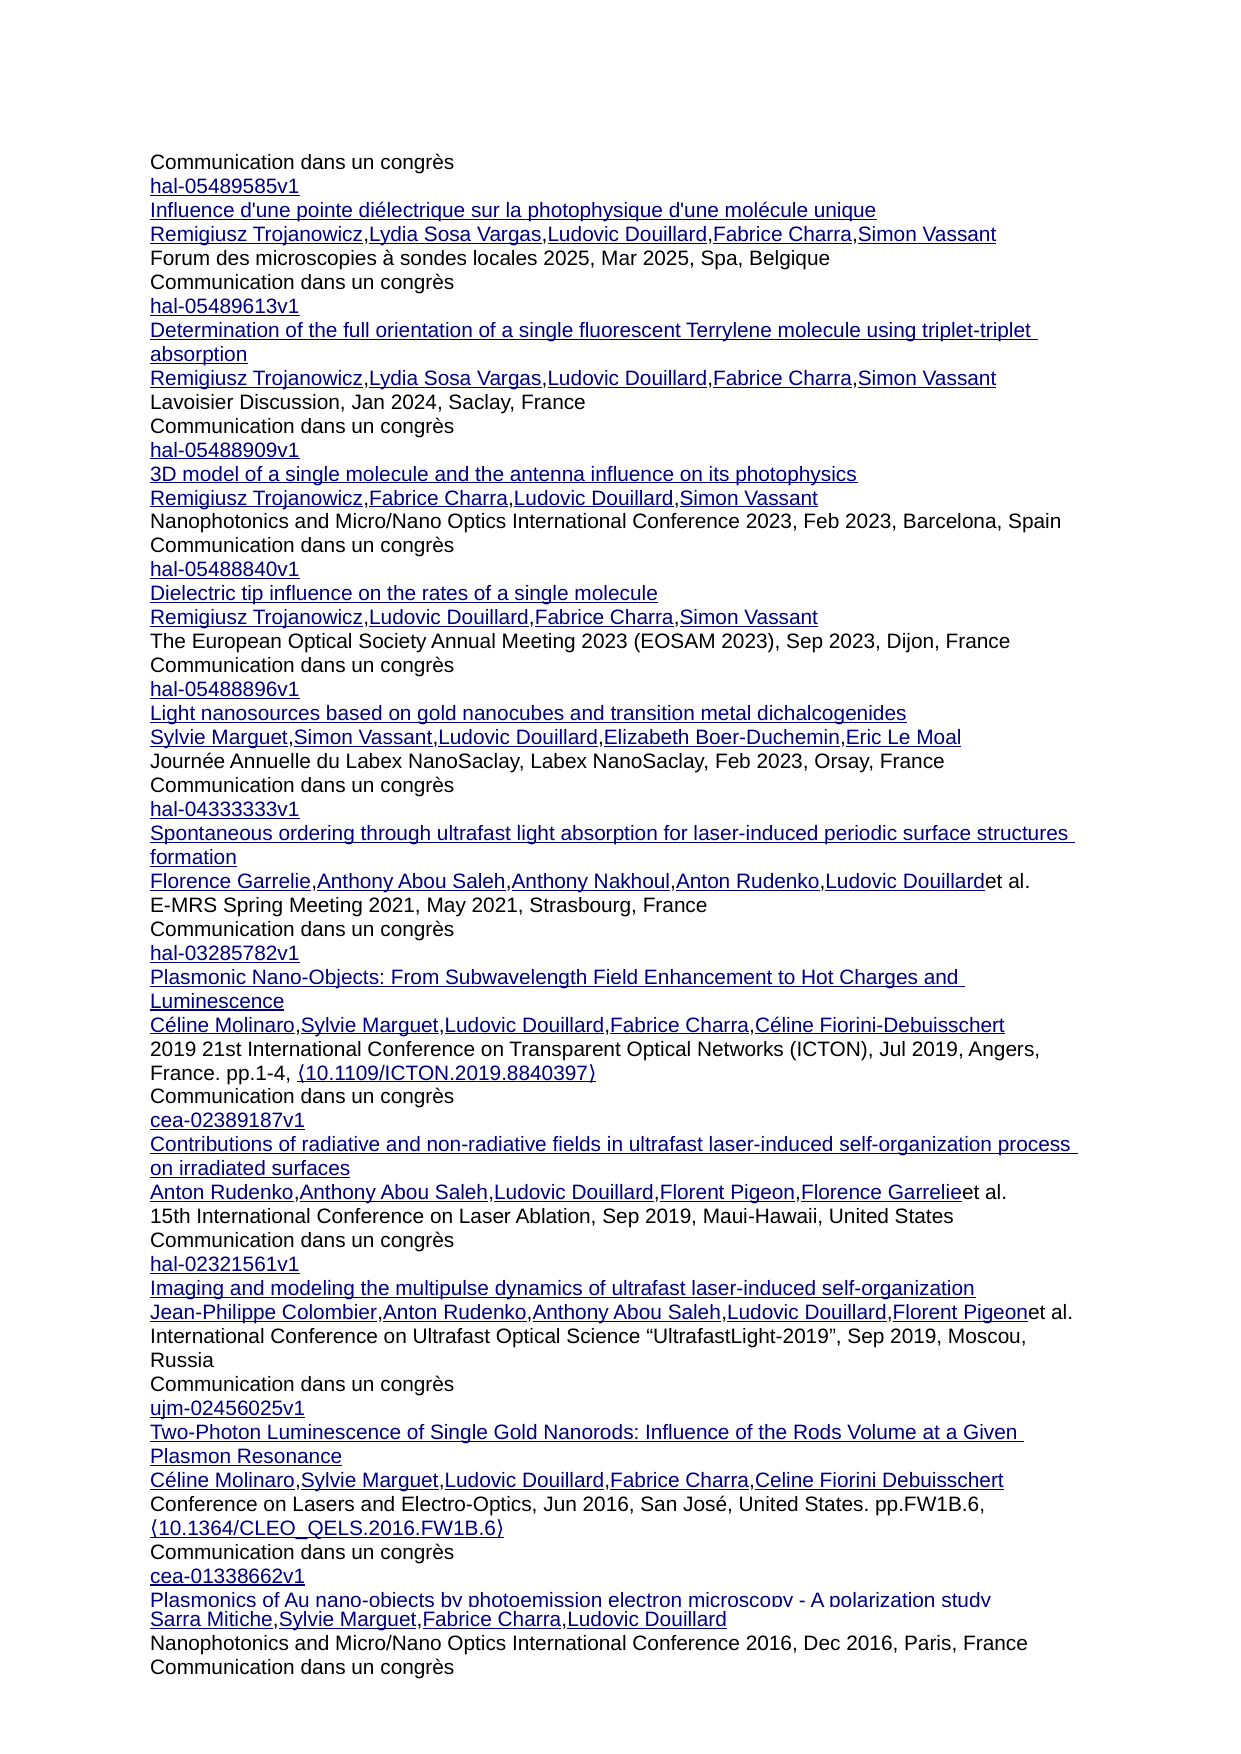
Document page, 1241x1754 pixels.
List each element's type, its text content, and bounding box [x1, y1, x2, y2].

table_cell Two-Photon Luminescence of Single Gold Nanorods: Influence of the Rods Volume at a Given Plasmon Resonance Céline Molinaro,Sylvie Marguet,Ludovic Douillard,Fabrice Charra,Celine Fiorini Debuisschert Conference on Lasers and Electro-Optics, Jun 2016, San José, United States. pp.FW1B.6, ⟨10.1364/CLEO_QELS.2016.FW1B.6⟩ Communication dans un congrès cea-01338662v1 [150, 1420, 1090, 1587]
table_cell Plasmonics of Au nano-objects by photoemission electron microscopy - A polarization study Sarra Mitiche,Sylvie Marguet,Fabrice Charra,Ludovic Douillard Nanophotonics and Micro/Nano Optics International Conference 2016, Dec 2016, Paris, France Communication dans un congrès [150, 1588, 1090, 1679]
table_cell Imaging and modeling the multipulse dynamics of ultrafast laser-induced self-organization Jean-Philippe Colombier,Anton Rudenko,Anthony Abou Saleh,Ludovic Douillard,Florent Pigeonet al. International Conference on Ultrafast Optical Science “UltrafastLight-2019”, Sep 2019, Moscou, Russia Communication dans un congrès ujm-02456025v1 [150, 1276, 1090, 1420]
table_cell 3D model of a single molecule and the antenna influence on its photophysics Remigiusz Trojanowicz,Fabrice Charra,Ludovic Douillard,Simon Vassant Nanophotonics and Micro/Nano Optics International Conference 2023, Feb 2023, Barcelona, Spain Communication dans un congrès hal-05488840v1 [150, 461, 1090, 581]
table_cell Contributions of radiative and non-radiative fields in ultrafast laser-induced self-organization process on irradiated surfaces Anton Rudenko,Anthony Abou Saleh,Ludovic Douillard,Florent Pigeon,Florence Garrelieet al. 15th International Conference on Laser Ablation, Sep 2019, Maui-Hawaii, United States Communication dans un congrès hal-02321561v1 [150, 1132, 1090, 1276]
table_cell Plasmonic Nano-Objects: From Subwavelength Field Enhancement to Hot Charges and Luminescence Céline Molinaro,Sylvie Marguet,Ludovic Douillard,Fabrice Charra,Céline Fiorini-Debuisschert 2019 21st International Conference on Transparent Optical Networks (ICTON), Jul 2019, Angers, France. pp.1-4, ⟨10.1109/ICTON.2019.8840397⟩ Communication dans un congrès cea-02389187v1 [150, 965, 1090, 1132]
table_cell Spontaneous ordering through ultrafast light absorption for laser-induced periodic surface structures formation Florence Garrelie,Anthony Abou Saleh,Anthony Nakhoul,Anton Rudenko,Ludovic Douillardet al. E-MRS Spring Meeting 2021, May 2021, Strasbourg, France Communication dans un congrès hal-03285782v1 [150, 821, 1090, 964]
table_cell Light nanosources based on gold nanocubes and transition metal dichalcogenides Sylvie Marguet,Simon Vassant,Ludovic Douillard,Elizabeth Boer-Duchemin,Eric Le Moal Journée Annuelle du Labex NanoSaclay, Labex NanoSaclay, Feb 2023, Orsay, France Communication dans un congrès hal-04333333v1 [150, 701, 1090, 821]
table_cell Dielectric tip influence on the rates of a single molecule Remigiusz Trojanowicz,Ludovic Douillard,Fabrice Charra,Simon Vassant The European Optical Society Annual Meeting 2023 (EOSAM 2023), Sep 2023, Dijon, France Communication dans un congrès hal-05488896v1 [150, 581, 1090, 701]
table_cell Determination of the full orientation of a single fluorescent Terrylene molecule using triplet-triplet absorption Remigiusz Trojanowicz,Lydia Sosa Vargas,Ludovic Douillard,Fabrice Charra,Simon Vassant Lavoisier Discussion, Jan 2024, Saclay, France Communication dans un congrès hal-05488909v1 [150, 318, 1090, 461]
table_header Communication dans un congrès hal-05489585v1 [150, 150, 1090, 198]
table_cell Influence d'une pointe diélectrique sur la photophysique d'une molécule unique Remigiusz Trojanowicz,Lydia Sosa Vargas,Ludovic Douillard,Fabrice Charra,Simon Vassant Forum des microscopies à sondes locales 2025, Mar 2025, Spa, Belgique Communication dans un congrès hal-05489613v1 [150, 198, 1090, 318]
